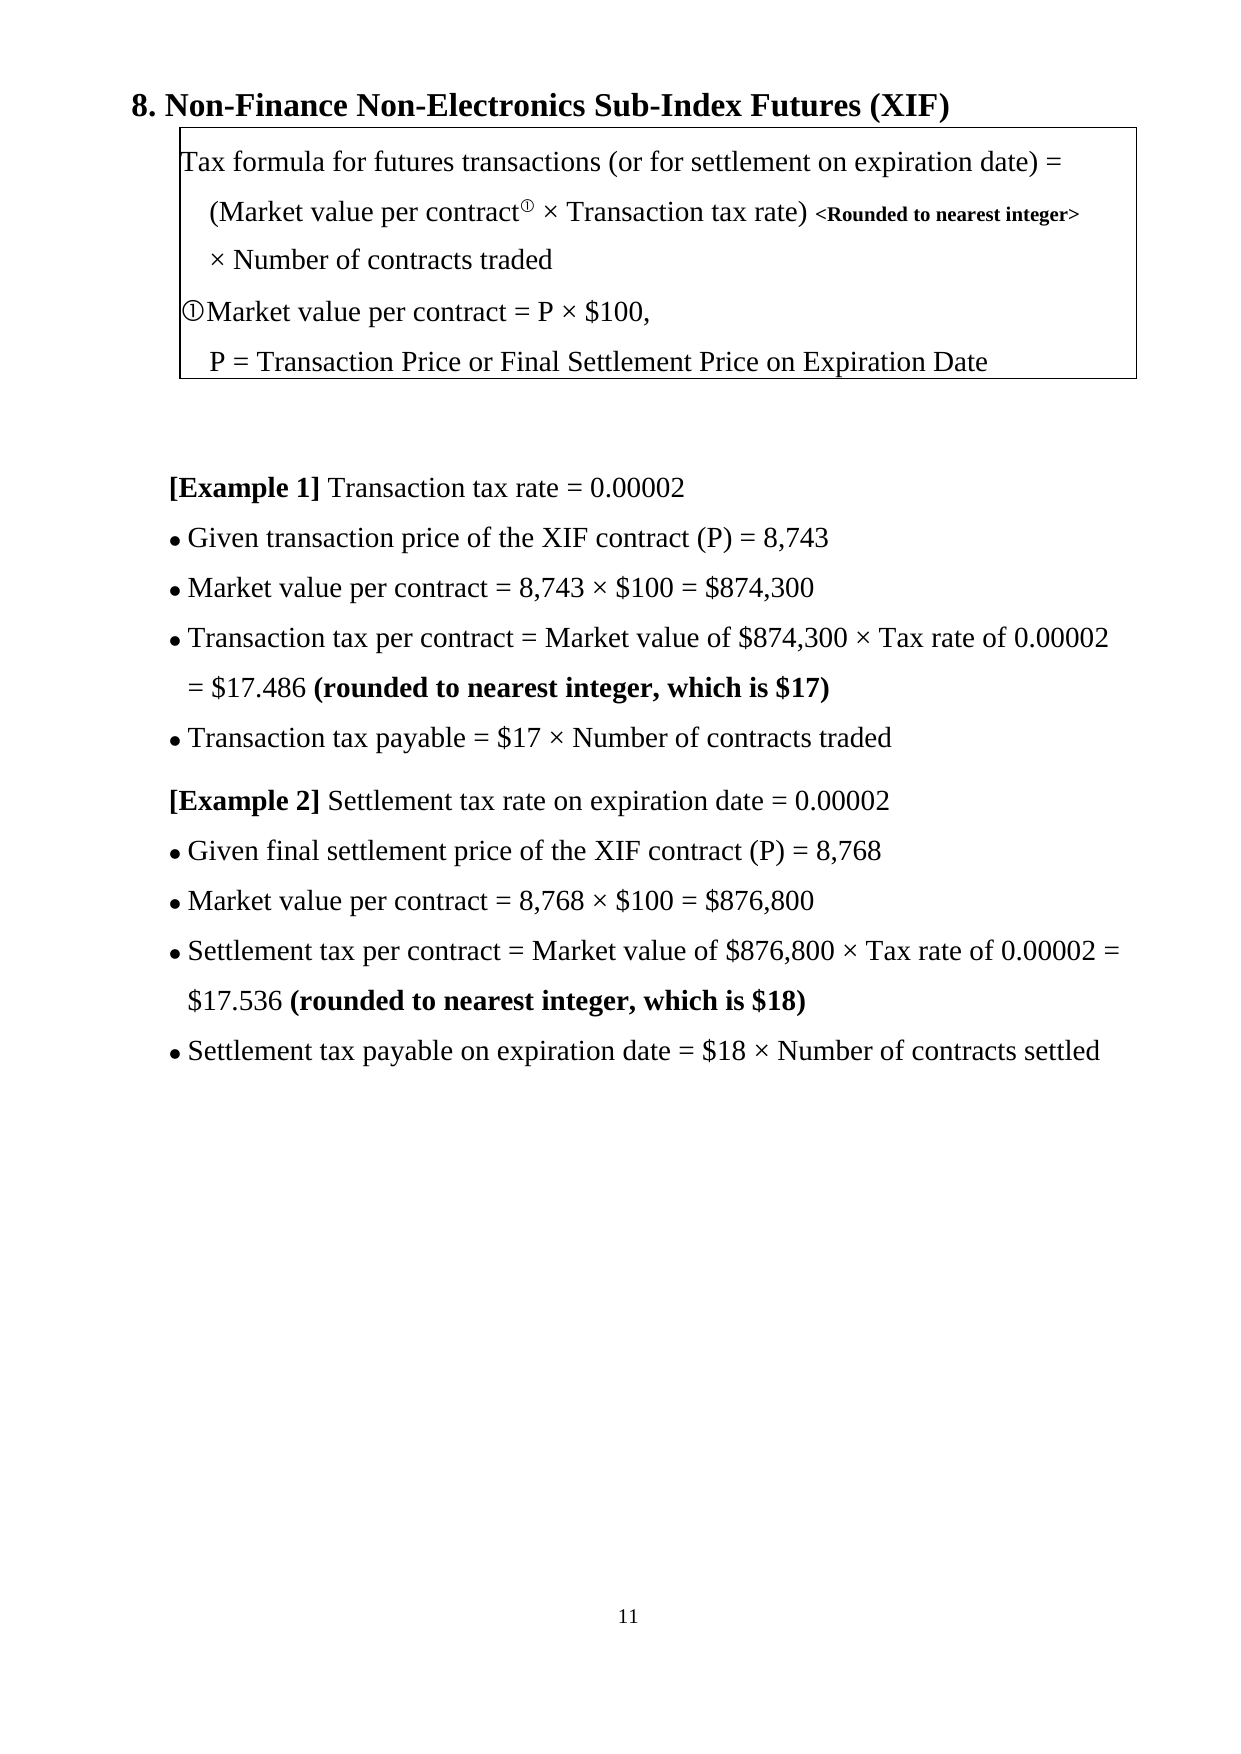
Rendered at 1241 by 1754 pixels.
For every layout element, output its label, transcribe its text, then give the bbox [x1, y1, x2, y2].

list Market value per contract = 8,743 × $100 = $874,300 [169, 554, 1125, 604]
list Settlement tax payable on expiration date = $18 × Number of contracts settled [169, 1017, 1125, 1067]
text [Example 2] Settlement tax rate on expiration date = 0.00002 [169, 767, 1125, 817]
list Market value per contract = 8,768 × $100 = $876,800 [169, 867, 1125, 917]
list Given final settlement price of the XIF contract (P) = 8,768 [169, 817, 1125, 867]
list Transaction tax per contract = Market value of $874,300 × Tax rate of 0.00002 = $17.486 (rounded to nearest integer, which is $17) [169, 604, 1125, 704]
text [Example 1] Transaction tax rate = 0.00002 [169, 454, 1125, 504]
list Given transaction price of the XIF contract (P) = 8,743 [169, 504, 1125, 554]
list Settlement tax per contract = Market value of $876,800 × Tax rate of 0.00002 = $17.536 (rounded to nearest integer, which is $18) [169, 917, 1125, 1017]
subtitle 8. Non-Finance Non-Electronics Sub-Index Futures (XIF) [131, 75, 1125, 127]
table_header Tax formula for futures transactions (or for settlement on expiration date) = (Market value per contract × Transaction tax rate) <Rounded to nearest integer> × Number of contracts traded Market value per contract = P × $100, P = Transaction Price or Final Settlement Price on Expiration Date [181, 128, 1136, 378]
list Transaction tax payable = $17 × Number of contracts traded [169, 704, 1125, 754]
